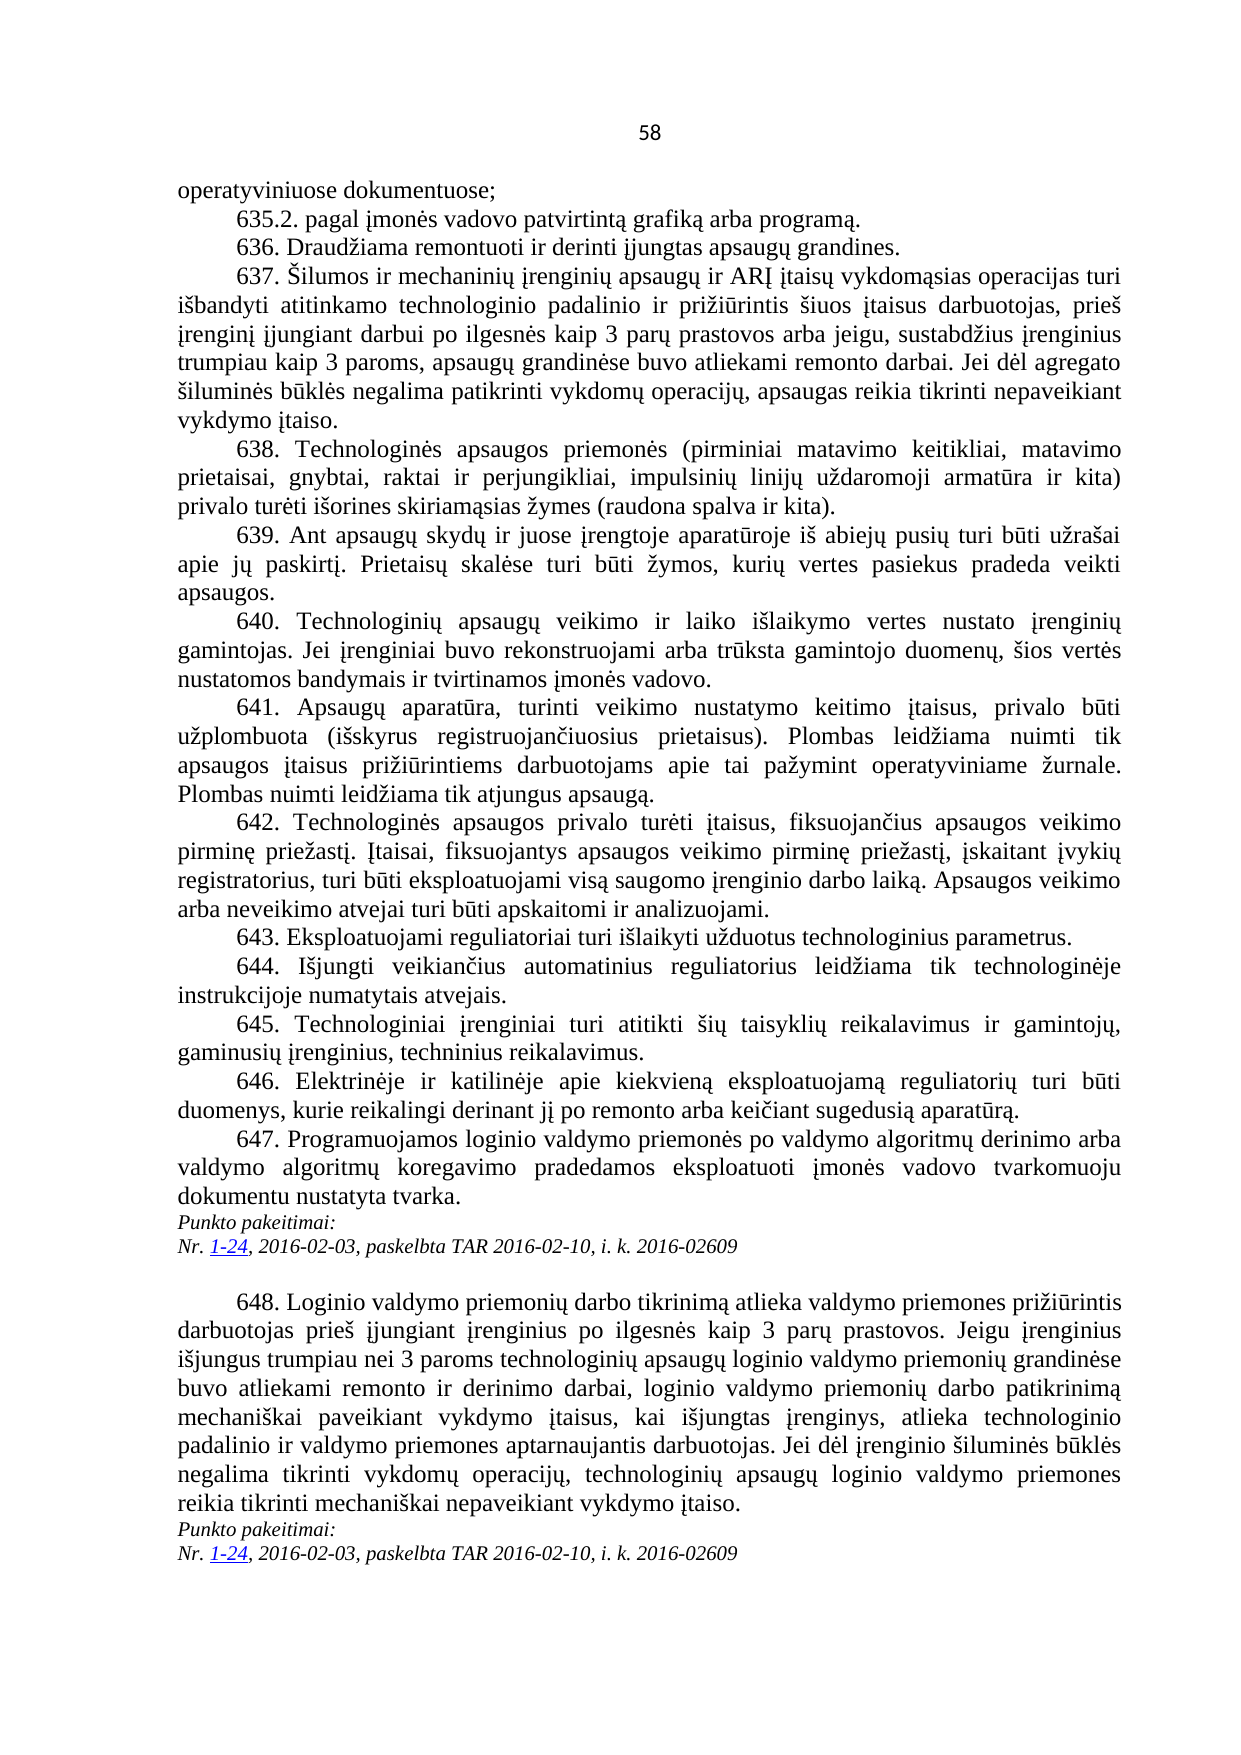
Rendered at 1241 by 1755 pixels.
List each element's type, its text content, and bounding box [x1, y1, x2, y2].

text 636. Draudžiama remontuoti ir derinti įjungtas apsaugų grandines. [177, 232, 1122, 261]
text 645. Technologiniai įrenginiai turi atitikti šių taisyklių reikalavimus ir gamintojų, gaminusių įrenginius, techninius reikalavimus. [177, 1009, 1122, 1066]
text 642. Technologinės apsaugos privalo turėti įtaisus, fiksuojančius apsaugos veikimo pirminę priežastį. Įtaisai, fiksuojantys apsaugos veikimo pirminę priežastį, įskaitant įvykių registratorius, turi būti eksploatuojami visą saugomo įrenginio darbo laiką. Apsaugos veikimo arba neveikimo atvejai turi būti apskaitomi ir analizuojami. [177, 807, 1122, 922]
text 648. Loginio valdymo priemonių darbo tikrinimą atlieka valdymo priemones prižiūrintis darbuotojas prieš įjungiant įrenginius po ilgesnės kaip 3 parų prastovos. Jeigu įrenginius išjungus trumpiau nei 3 paroms technologinių apsaugų loginio valdymo priemonių grandinėse buvo atliekami remonto ir derinimo darbai, loginio valdymo priemonių darbo patikrinimą mechaniškai paveikiant vykdymo įtaisus, kai išjungtas įrenginys, atlieka technologinio padalinio ir valdymo priemones aptarnaujantis darbuotojas. Jei dėl įrenginio šiluminės būklės negalima tikrinti vykdomų operacijų, technologinių apsaugų loginio valdymo priemones reikia tikrinti mechaniškai nepaveikiant vykdymo įtaiso. [177, 1287, 1122, 1517]
text operatyviniuose dokumentuose; [177, 175, 1122, 204]
text 647. Programuojamos loginio valdymo priemonės po valdymo algoritmų derinimo arba valdymo algoritmų koregavimo pradedamos eksploatuoti įmonės vadovo tvarkomuoju dokumentu nustatyta tvarka. [177, 1124, 1122, 1210]
text 643. Eksploatuojami reguliatoriai turi išlaikyti užduotus technologinius parametrus. [177, 922, 1122, 951]
text Nr. 1-24, 2016-02-03, paskelbta TAR 2016-02-10, i. k. 2016-02609 [177, 1234, 1122, 1258]
text 640. Technologinių apsaugų veikimo ir laiko išlaikymo vertes nustato įrenginių gamintojas. Jei įrenginiai buvo rekonstruojami arba trūksta gamintojo duomenų, šios vertės nustatomos bandymais ir tvirtinamos įmonės vadovo. [177, 606, 1122, 692]
text 646. Elektrinėje ir katilinėje apie kiekvieną eksploatuojamą reguliatorių turi būti duomenys, kurie reikalingi derinant jį po remonto arba keičiant sugedusią aparatūrą. [177, 1066, 1122, 1124]
text 637. Šilumos ir mechaninių įrenginių apsaugų ir ARĮ įtaisų vykdomąsias operacijas turi išbandyti atitinkamo technologinio padalinio ir prižiūrintis šiuos įtaisus darbuotojas, prieš įrenginį įjungiant darbui po ilgesnės kaip 3 parų prastovos arba jeigu, sustabdžius įrenginius trumpiau kaip 3 paroms, apsaugų grandinėse buvo atliekami remonto darbai. Jei dėl agregato šiluminės būklės negalima patikrinti vykdomų operacijų, apsaugas reikia tikrinti nepaveikiant vykdymo įtaiso. [177, 261, 1122, 434]
text 644. Išjungti veikiančius automatinius reguliatorius leidžiama tik technologinėje instrukcijoje numatytais atvejais. [177, 951, 1122, 1009]
text Punkto pakeitimai: [177, 1210, 1122, 1234]
text 638. Technologinės apsaugos priemonės (pirminiai matavimo keitikliai, matavimo prietaisai, gnybtai, raktai ir perjungikliai, impulsinių linijų uždaromoji armatūra ir kita) privalo turėti išorines skiriamąsias žymes (raudona spalva ir kita). [177, 434, 1122, 520]
text 641. Apsaugų aparatūra, turinti veikimo nustatymo keitimo įtaisus, privalo būti užplombuota (išskyrus registruojančiuosius prietaisus). Plombas leidžiama nuimti tik apsaugos įtaisus prižiūrintiems darbuotojams apie tai pažymint operatyviniame žurnale. Plombas nuimti leidžiama tik atjungus apsaugą. [177, 692, 1122, 807]
text 635.2. pagal įmonės vadovo patvirtintą grafiką arba programą. [177, 204, 1122, 232]
text Nr. 1-24, 2016-02-03, paskelbta TAR 2016-02-10, i. k. 2016-02609 [177, 1541, 1122, 1565]
text Punkto pakeitimai: [177, 1517, 1122, 1541]
text 639. Ant apsaugų skydų ir juose įrengtoje aparatūroje iš abiejų pusių turi būti užrašai apie jų paskirtį. Prietaisų skalėse turi būti žymos, kurių vertes pasiekus pradeda veikti apsaugos. [177, 520, 1122, 606]
